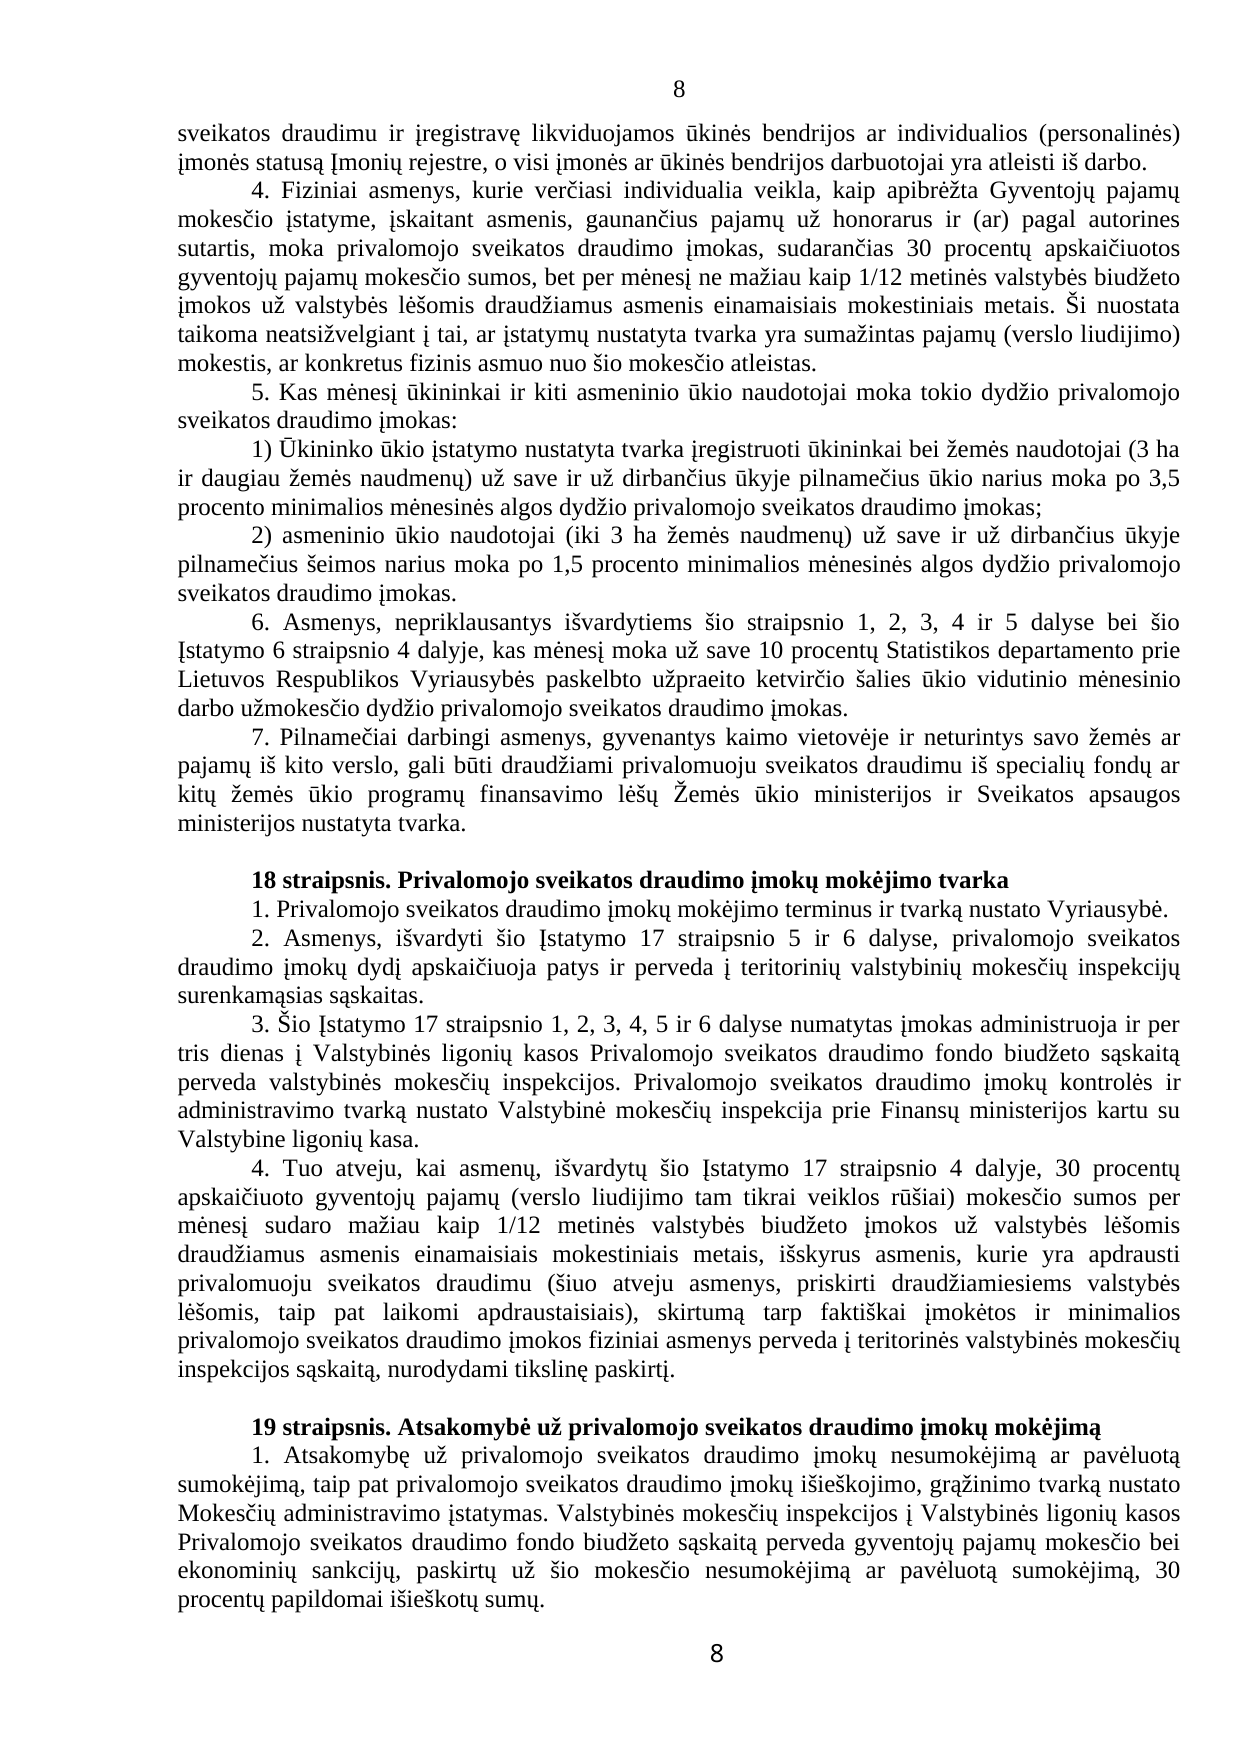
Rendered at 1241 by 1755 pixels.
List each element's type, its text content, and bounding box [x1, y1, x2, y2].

text 19 straipsnis. Atsakomybė už privalomojo sveikatos draudimo įmokų mokėjimą [251, 1412, 1181, 1441]
text 2) asmeninio ūkio naudotojai (iki 3 ha žemės naudmenų) už save ir už dirbančius ūkyje pilnamečius šeimos narius moka po 1,5 procento minimalios mėnesinės algos dydžio privalomojo sveikatos draudimo įmokas. [177, 521, 1181, 607]
text 1. Privalomojo sveikatos draudimo įmokų mokėjimo terminus ir tvarką nustato Vyriausybė. [177, 894, 1181, 923]
text 5. Kas mėnesį ūkininkai ir kiti asmeninio ūkio naudotojai moka tokio dydžio privalomojo sveikatos draudimo įmokas: [177, 377, 1181, 434]
text 7. Pilnamečiai darbingi asmenys, gyvenantys kaimo vietovėje ir neturintys savo žemės ar pajamų iš kito verslo, gali būti draudžiami privalomuoju sveikatos draudimu iš specialių fondų ar kitų žemės ūkio programų finansavimo lėšų Žemės ūkio ministerijos ir Sveikatos apsaugos ministerijos nustatyta tvarka. [177, 722, 1181, 837]
text 1. Atsakomybę už privalomojo sveikatos draudimo įmokų nesumokėjimą ar pavėluotą sumokėjimą, taip pat privalomojo sveikatos draudimo įmokų išieškojimo, grąžinimo tvarką nustato Mokesčių administravimo įstatymas. Valstybinės mokesčių inspekcijos į Valstybinės ligonių kasos Privalomojo sveikatos draudimo fondo biudžeto sąskaitą perveda gyventojų pajamų mokesčio bei ekonominių sankcijų, paskirtų už šio mokesčio nesumokėjimą ar pavėluotą sumokėjimą, 30 procentų papildomai išieškotų sumų. [177, 1441, 1181, 1613]
text 4. Tuo atveju, kai asmenų, išvardytų šio Įstatymo 17 straipsnio 4 dalyje, 30 procentų apskaičiuoto gyventojų pajamų (verslo liudijimo tam tikrai veiklos rūšiai) mokesčio sumos per mėnesį sudaro mažiau kaip 1/12 metinės valstybės biudžeto įmokos už valstybės lėšomis draudžiamus asmenis einamaisiais mokestiniais metais, išskyrus asmenis, kurie yra apdrausti privalomuoju sveikatos draudimu (šiuo atveju asmenys, priskirti draudžiamiesiems valstybės lėšomis, taip pat laikomi apdraustaisiais), skirtumą tarp faktiškai įmokėtos ir minimalios privalomojo sveikatos draudimo įmokos fiziniai asmenys perveda į teritorinės valstybinės mokesčių inspekcijos sąskaitą, nurodydami tikslinę paskirtį. [177, 1153, 1181, 1383]
text sveikatos draudimu ir įregistravę likviduojamos ūkinės bendrijos ar individualios (personalinės) įmonės statusą Įmonių rejestre, o visi įmonės ar ūkinės bendrijos darbuotojai yra atleisti iš darbo. [177, 118, 1181, 176]
text 1) Ūkininko ūkio įstatymo nustatyta tvarka įregistruoti ūkininkai bei žemės naudotojai (3 ha ir daugiau žemės naudmenų) už save ir už dirbančius ūkyje pilnamečius ūkio narius moka po 3,5 procento minimalios mėnesinės algos dydžio privalomojo sveikatos draudimo įmokas; [177, 434, 1181, 521]
text 6. Asmenys, nepriklausantys išvardytiems šio straipsnio 1, 2, 3, 4 ir 5 dalyse bei šio Įstatymo 6 straipsnio 4 dalyje, kas mėnesį moka už save 10 procentų Statistikos departamento prie Lietuvos Respublikos Vyriausybės paskelbto užpraeito ketvirčio šalies ūkio vidutinio mėnesinio darbo užmokesčio dydžio privalomojo sveikatos draudimo įmokas. [177, 607, 1181, 722]
text 3. Šio Įstatymo 17 straipsnio 1, 2, 3, 4, 5 ir 6 dalyse numatytas įmokas administruoja ir per tris dienas į Valstybinės ligonių kasos Privalomojo sveikatos draudimo fondo biudžeto sąskaitą perveda valstybinės mokesčių inspekcijos. Privalomojo sveikatos draudimo įmokų kontrolės ir administravimo tvarką nustato Valstybinė mokesčių inspekcija prie Finansų ministerijos kartu su Valstybine ligonių kasa. [177, 1009, 1181, 1153]
text 2. Asmenys, išvardyti šio Įstatymo 17 straipsnio 5 ir 6 dalyse, privalomojo sveikatos draudimo įmokų dydį apskaičiuoja patys ir perveda į teritorinių valstybinių mokesčių inspekcijų surenkamąsias sąskaitas. [177, 923, 1181, 1009]
text 4. Fiziniai asmenys, kurie verčiasi individualia veikla, kaip apibrėžta Gyventojų pajamų mokesčio įstatyme, įskaitant asmenis, gaunančius pajamų už honorarus ir (ar) pagal autorines sutartis, moka privalomojo sveikatos draudimo įmokas, sudarančias 30 procentų apskaičiuotos gyventojų pajamų mokesčio sumos, bet per mėnesį ne mažiau kaip 1/12 metinės valstybės biudžeto įmokos už valstybės lėšomis draudžiamus asmenis einamaisiais mokestiniais metais. Ši nuostata taikoma neatsižvelgiant į tai, ar įstatymų nustatyta tvarka yra sumažintas pajamų (verslo liudijimo) mokestis, ar konkretus fizinis asmuo nuo šio mokesčio atleistas. [177, 176, 1181, 377]
text 18 straipsnis. Privalomojo sveikatos draudimo įmokų mokėjimo tvarka [177, 866, 1181, 894]
